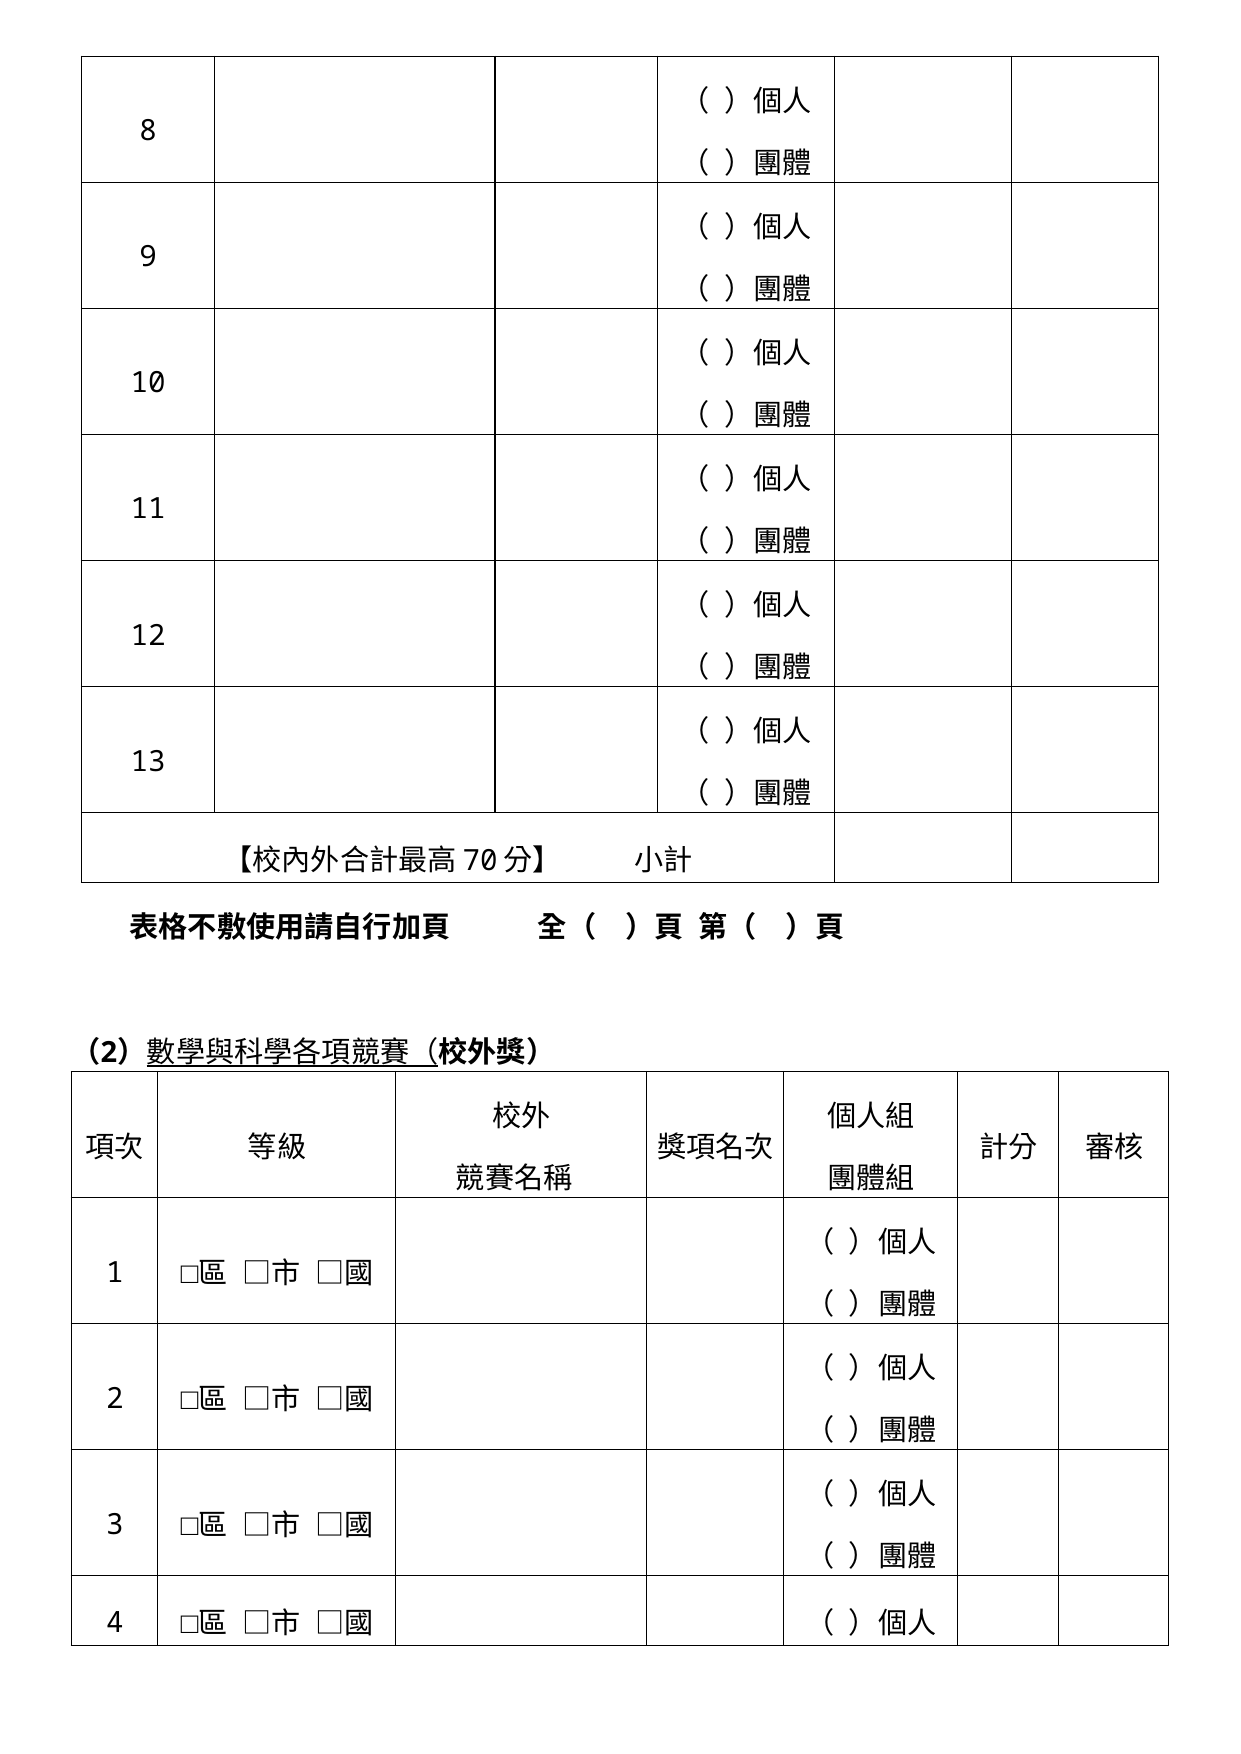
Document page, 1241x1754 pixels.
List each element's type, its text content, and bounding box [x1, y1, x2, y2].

table_cell [835, 183, 1011, 308]
table_cell [835, 309, 1011, 434]
table_cell [1059, 1450, 1168, 1575]
text 表格不敷使用請自行加頁 全（ ）頁 第（ ）頁 [71, 883, 1169, 946]
table_cell （ ）個人 （ ）團體 [658, 183, 834, 308]
table_cell [835, 687, 1011, 812]
text （2）數學與科學各項競賽（校外獎） [71, 1008, 1169, 1071]
table_cell [1012, 309, 1158, 434]
table_cell （ ）個人 （ ）團體 [658, 57, 834, 182]
table_cell [215, 183, 494, 308]
table_cell 2 [72, 1324, 157, 1449]
table_cell [215, 561, 494, 686]
table_header 項次 [72, 1072, 157, 1197]
table_cell [958, 1576, 1058, 1645]
table_cell [1059, 1576, 1168, 1645]
table_cell [496, 435, 657, 560]
table_cell （ ）個人 （ ）團體 [658, 687, 834, 812]
table_cell 13 [82, 687, 214, 812]
table_cell 【校內外合計最高70分】 小計 [82, 813, 834, 882]
table_cell （ ）個人 [784, 1576, 957, 1645]
table_cell □區 □市 □國 [158, 1576, 395, 1645]
table_cell [1012, 813, 1158, 882]
table_cell [1012, 183, 1158, 308]
table_cell [396, 1450, 646, 1575]
table_cell [958, 1324, 1058, 1449]
table_cell [215, 435, 494, 560]
table_cell [1012, 687, 1158, 812]
table_cell [647, 1198, 783, 1323]
table_cell 9 [82, 183, 214, 308]
table_cell 1 [72, 1198, 157, 1323]
table_cell [958, 1450, 1058, 1575]
table_cell [835, 561, 1011, 686]
table_header 審核 [1059, 1072, 1168, 1197]
table_cell 3 [72, 1450, 157, 1575]
table_cell 4 [72, 1576, 157, 1645]
table_cell [396, 1576, 646, 1645]
table_cell [1059, 1324, 1168, 1449]
table_cell [496, 57, 657, 182]
table_cell 10 [82, 309, 214, 434]
table_cell （ ）個人 （ ）團體 [784, 1324, 957, 1449]
table_header 等級 [158, 1072, 395, 1197]
table_cell [215, 57, 494, 182]
table_header 個人組 團體組 [784, 1072, 957, 1197]
table_cell [647, 1576, 783, 1645]
table_header 獎項名次 [647, 1072, 783, 1197]
table_cell （ ）個人 （ ）團體 [784, 1450, 957, 1575]
table_cell [496, 183, 657, 308]
table_cell [496, 561, 657, 686]
table_cell [835, 57, 1011, 182]
table_cell [396, 1324, 646, 1449]
table_cell [1059, 1198, 1168, 1323]
table_cell [496, 687, 657, 812]
table_header 計分 [958, 1072, 1058, 1197]
table_cell [835, 813, 1011, 882]
table_cell [1012, 435, 1158, 560]
table_cell [835, 435, 1011, 560]
table_cell [215, 309, 494, 434]
table_cell [1012, 561, 1158, 686]
table_cell [396, 1198, 646, 1323]
table_cell （ ）個人 （ ）團體 [658, 435, 834, 560]
table_cell □區 □市 □國 [158, 1324, 395, 1449]
table_cell （ ）個人 （ ）團體 [658, 309, 834, 434]
table_cell [647, 1324, 783, 1449]
table_cell □區 □市 □國 [158, 1450, 395, 1575]
table_cell □區 □市 □國 [158, 1198, 395, 1323]
table_cell 12 [82, 561, 214, 686]
table_cell [958, 1198, 1058, 1323]
table_cell 8 [82, 57, 214, 182]
table_header 校外 競賽名稱 [396, 1072, 646, 1197]
table_cell 11 [82, 435, 214, 560]
table_cell [496, 309, 657, 434]
table_cell [647, 1450, 783, 1575]
table_cell [1012, 57, 1158, 182]
table_cell [215, 687, 494, 812]
table_cell （ ）個人 （ ）團體 [658, 561, 834, 686]
table_cell （ ）個人 （ ）團體 [784, 1198, 957, 1323]
